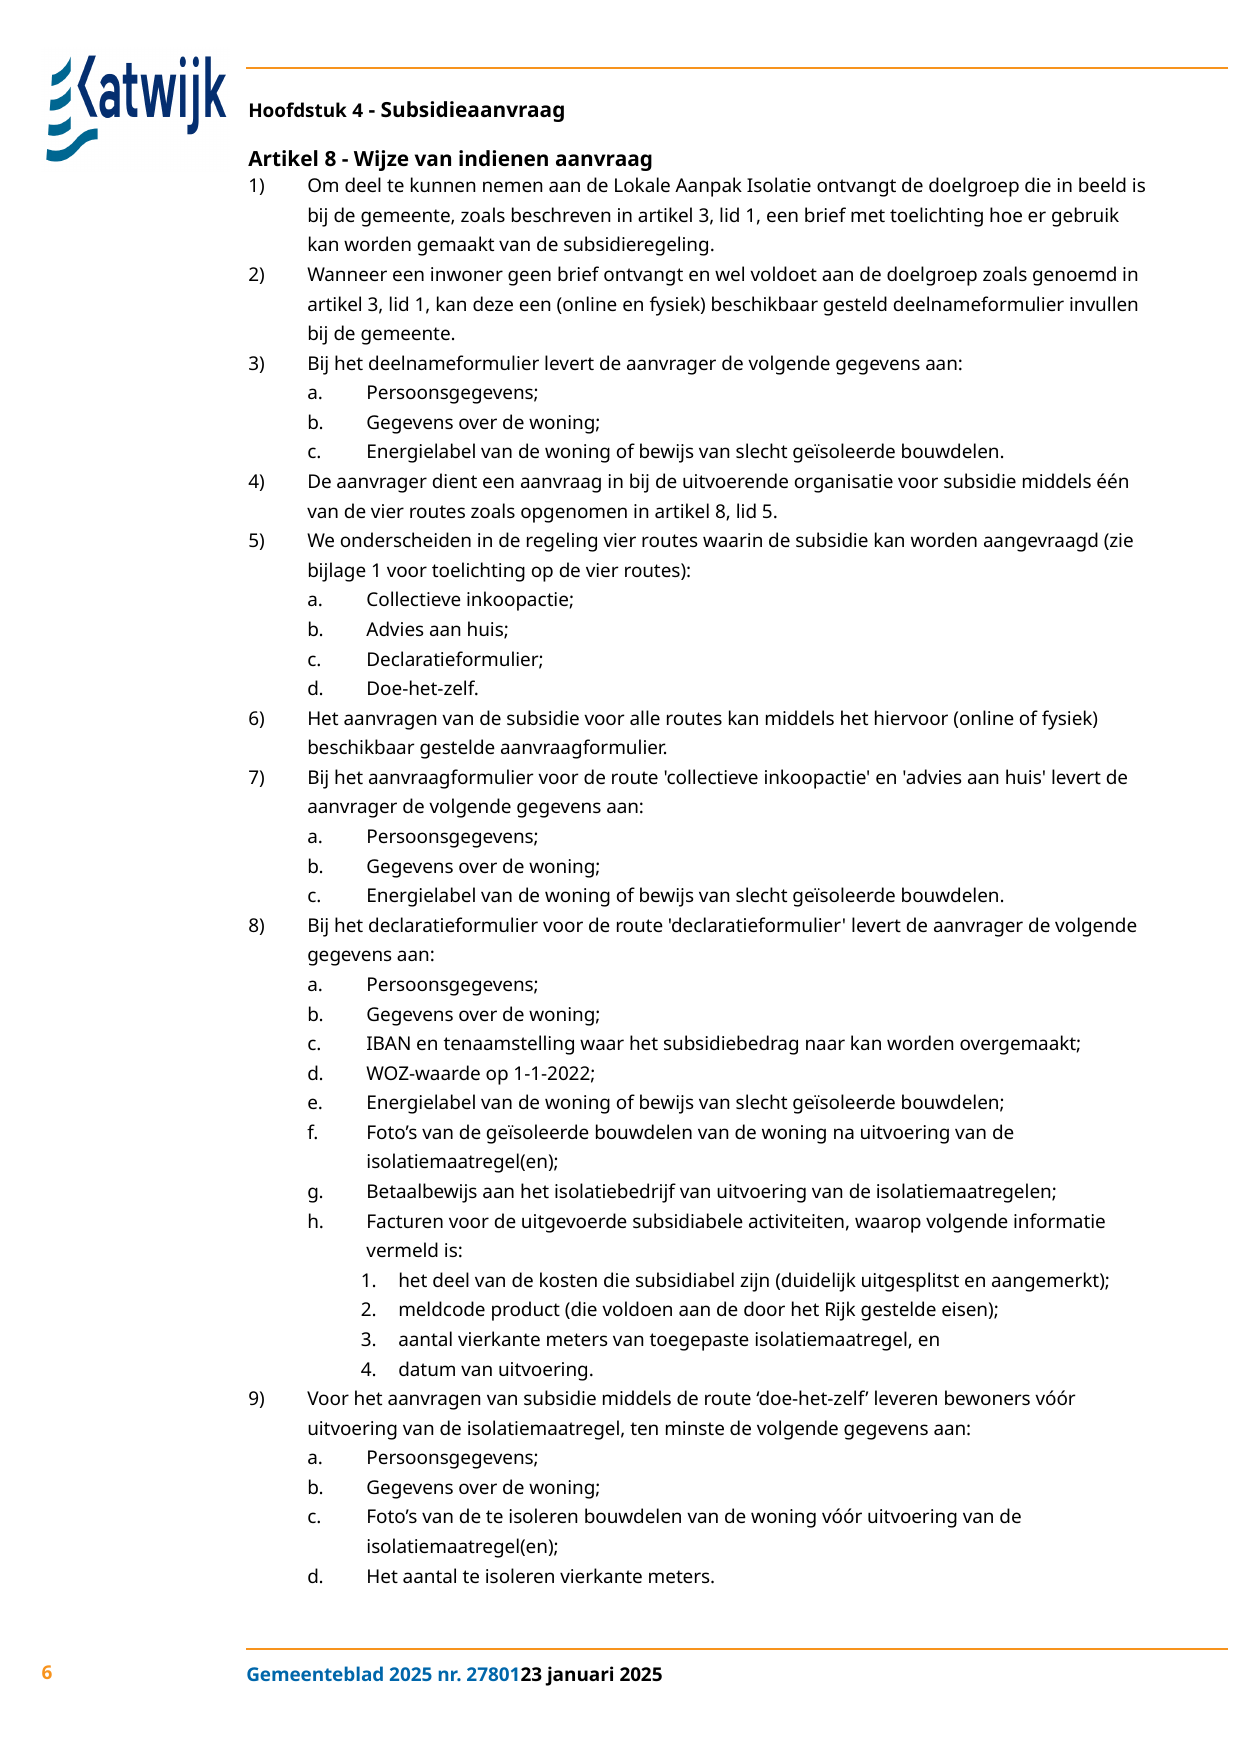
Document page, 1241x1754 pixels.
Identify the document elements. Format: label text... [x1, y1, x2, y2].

list Gegevens over de woning; [307, 409, 1152, 435]
list meldcode product (die voldoen aan de door het Rijk gestelde eisen); [361, 1297, 1152, 1322]
list We onderscheiden in de regeling vier routes waarin de subsidie kan worden aangevraagd (zie bijlage 1 voor toelichting op de vier routes): [248, 527, 1152, 583]
list datum van uitvoering. [361, 1356, 1152, 1382]
list Energielabel van de woning of bewijs van slecht geïsoleerde bouwdelen. [307, 882, 1152, 908]
list Facturen voor de uitgevoerde subsidiabele activiteiten, waarop volgende informatie vermeld is: [307, 1208, 1152, 1263]
list Gegevens over de woning; [307, 1001, 1152, 1027]
list Persoonsgegevens; [307, 1444, 1152, 1470]
list Advies aan huis; [307, 616, 1152, 642]
list Foto’s van de geïsoleerde bouwdelen van de woning na uitvoering van de isolatiemaatregel(en); [307, 1119, 1152, 1174]
list Foto’s van de te isoleren bouwdelen van de woning vóór uitvoering van de isolatiemaatregel(en); [307, 1504, 1152, 1559]
list WOZ-waarde op 1-1-2022; [307, 1060, 1152, 1086]
list Wanneer een inwoner geen brief ontvangt en wel voldoet aan de doelgroep zoals genoemd in artikel 3, lid 1, kan deze een (online en fysiek) beschikbaar gesteld deelnameformulier invullen bij de gemeente. [248, 261, 1152, 346]
list Declaratieformulier; [307, 646, 1152, 672]
list Gegevens over de woning; [307, 853, 1152, 879]
list Het aantal te isoleren vierkante meters. [307, 1563, 1152, 1589]
picture [41, 47, 231, 172]
list Om deel te kunnen nemen aan de Lokale Aanpak Isolatie ontvangt de doelgroep die in beeld is bij de gemeente, zoals beschreven in artikel 3, lid 1, een brief met toelichting hoe er gebruik kan worden gemaakt van de subsidieregeling. [248, 172, 1152, 257]
list Persoonsgegevens; [307, 971, 1152, 997]
list Persoonsgegevens; [307, 823, 1152, 849]
list Energielabel van de woning of bewijs van slecht geïsoleerde bouwdelen. [307, 439, 1152, 464]
list het deel van de kosten die subsidiabel zijn (duidelijk uitgesplitst en aangemerkt); [361, 1267, 1152, 1293]
list De aanvrager dient een aanvraag in bij de uitvoerende organisatie voor subsidie middels één van de vier routes zoals opgenomen in artikel 8, lid 5. [248, 468, 1152, 524]
list Gegevens over de woning; [307, 1474, 1152, 1500]
list Betaalbewijs aan het isolatiebedrijf van uitvoering van de isolatiemaatregelen; [307, 1178, 1152, 1204]
list aantal vierkante meters van toegepaste isolatiemaatregel, en [361, 1326, 1152, 1352]
list Bij het declaratieformulier voor de route 'declaratieformulier' levert de aanvrager de volgende gegevens aan: [248, 912, 1152, 967]
text Artikel 8 - Wijze van indienen aanvraag [248, 144, 1152, 172]
text Hoofdstuk 4 - Subsidieaanvraag [248, 95, 1152, 123]
list Bij het aanvraagformulier voor de route 'collectieve inkoopactie' en 'advies aan huis' levert de aanvrager de volgende gegevens aan: [248, 764, 1152, 819]
list IBAN en tenaamstelling waar het subsidiebedrag naar kan worden overgemaakt; [307, 1030, 1152, 1056]
list Het aanvragen van de subsidie voor alle routes kan middels het hiervoor (online of fysiek) beschikbaar gestelde aanvraagformulier. [248, 705, 1152, 760]
list Doe-het-zelf. [307, 675, 1152, 701]
list Bij het deelnameformulier levert de aanvrager de volgende gegevens aan: [248, 350, 1152, 376]
list Collectieve inkoopactie; [307, 587, 1152, 612]
list Voor het aanvragen van subsidie middels de route ‘doe-het-zelf’ leveren bewoners vóór uitvoering van de isolatiemaatregel, ten minste de volgende gegevens aan: [248, 1385, 1152, 1441]
list Energielabel van de woning of bewijs van slecht geïsoleerde bouwdelen; [307, 1089, 1152, 1115]
list Persoonsgegevens; [307, 379, 1152, 405]
